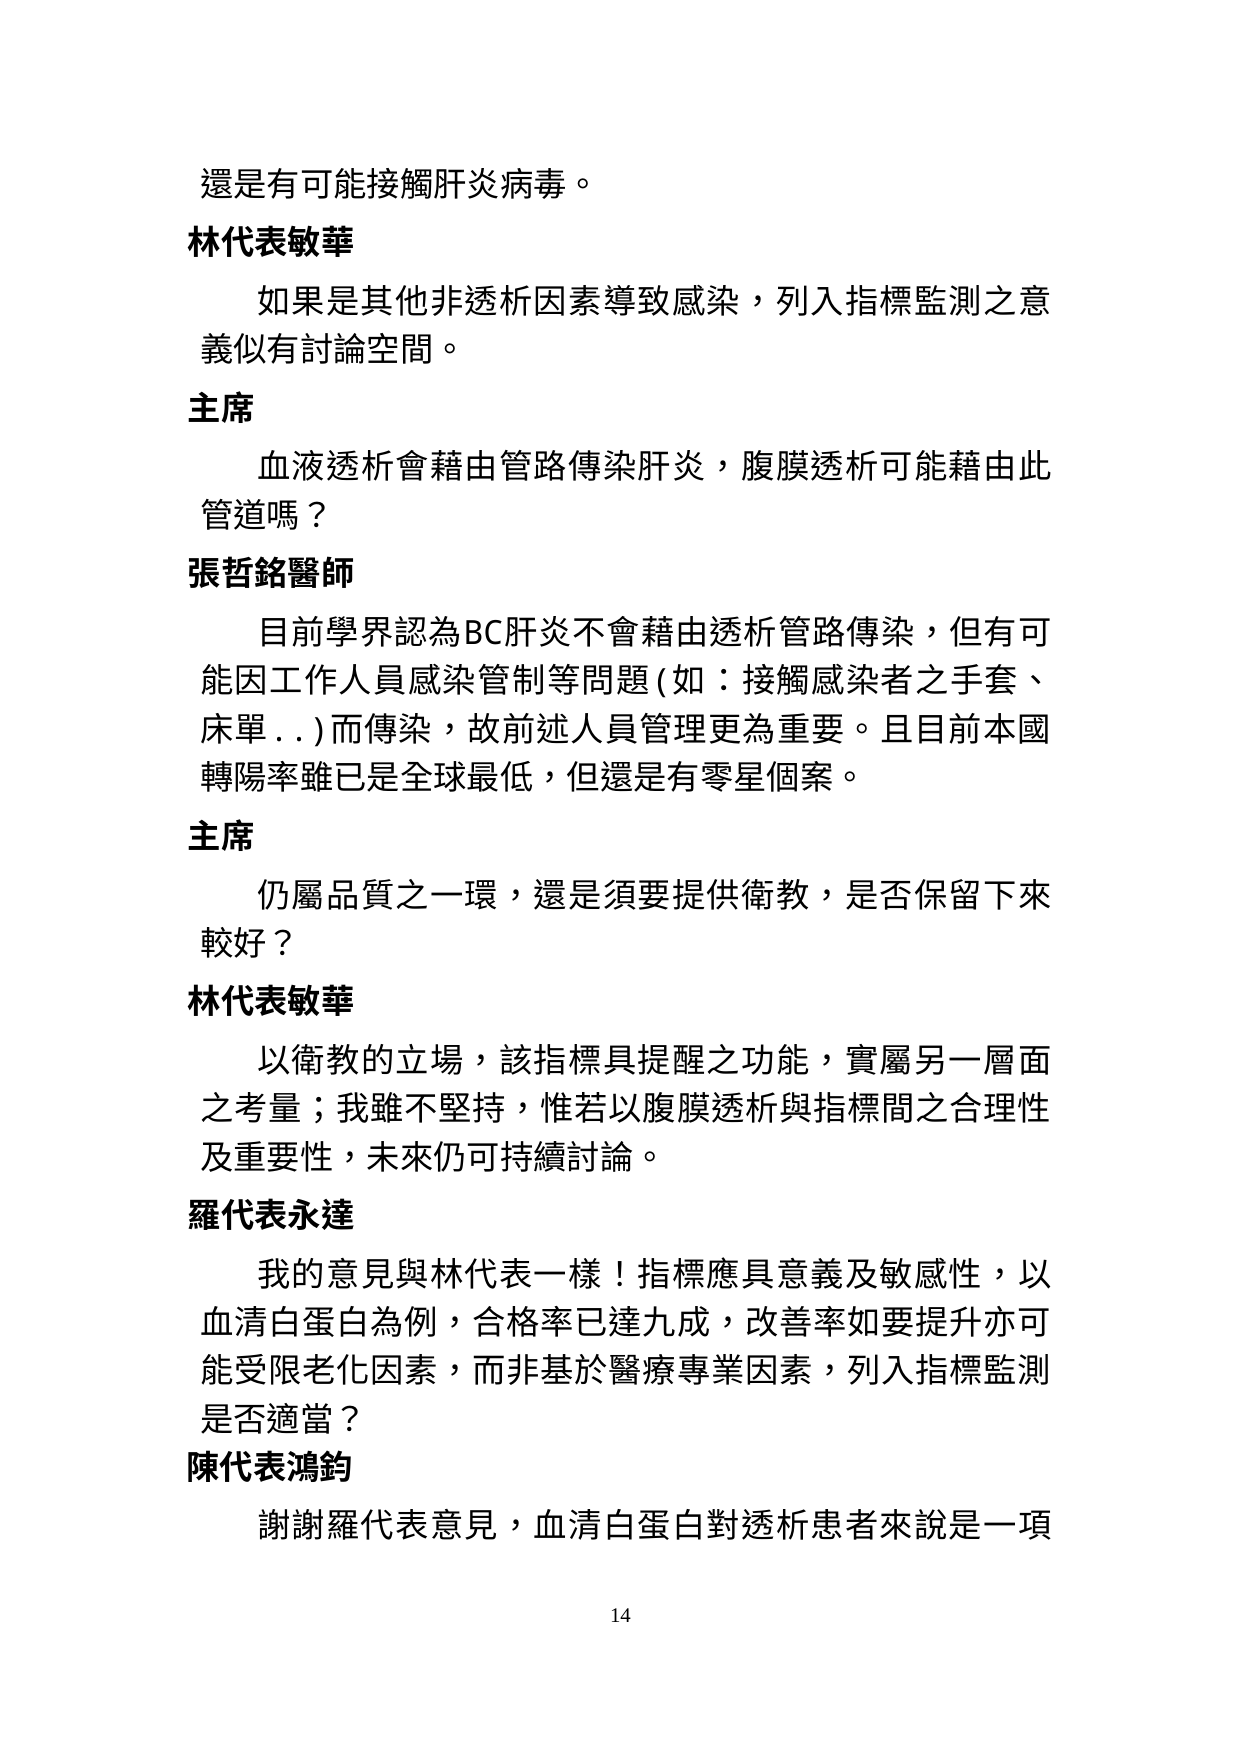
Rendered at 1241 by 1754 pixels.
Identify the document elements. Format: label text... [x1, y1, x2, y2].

text 陳代表鴻鈞 [186, 1441, 1053, 1489]
text 我的意見與林代表一樣！指標應具意義及敏感性，以血清白蛋白為例，合格率已達九成，改善率如要提升亦可能受限老化因素，而非基於醫療專業因素，列入指標監測是否適當？ [200, 1248, 1053, 1441]
text 目前學界認為BC肝炎不會藉由透析管路傳染，但有可能因工作人員感染管制等問題(如：接觸感染者之手套、床單..)而傳染，故前述人員管理更為重要。且目前本國轉陽率雖已是全球最低，但還是有零星個案。 [200, 606, 1053, 799]
text 林代表敏華 [187, 216, 1053, 264]
text 羅代表永達 [187, 1189, 1053, 1237]
text 仍屬品質之一環，還是須要提供衛教，是否保留下來較好？ [200, 868, 1053, 965]
text 血液透析會藉由管路傳染肝炎，腹膜透析可能藉由此管道嗎？ [200, 440, 1053, 537]
text 主席 [187, 382, 1053, 430]
text 謝謝羅代表意見，血清白蛋白對透析患者來說是一項 [200, 1499, 1053, 1547]
text 林代表敏華 [187, 975, 1053, 1023]
text 還是有可能接觸肝炎病毒。 [200, 157, 1053, 206]
text 如果是其他非透析因素導致感染，列入指標監測之意義似有討論空間。 [200, 275, 1053, 371]
text 以衛教的立場，該指標具提醒之功能，實屬另一層面之考量；我雖不堅持，惟若以腹膜透析與指標間之合理性及重要性，未來仍可持續討論。 [200, 1034, 1053, 1179]
text 主席 [187, 810, 1053, 858]
text 張哲銘醫師 [187, 547, 1053, 595]
